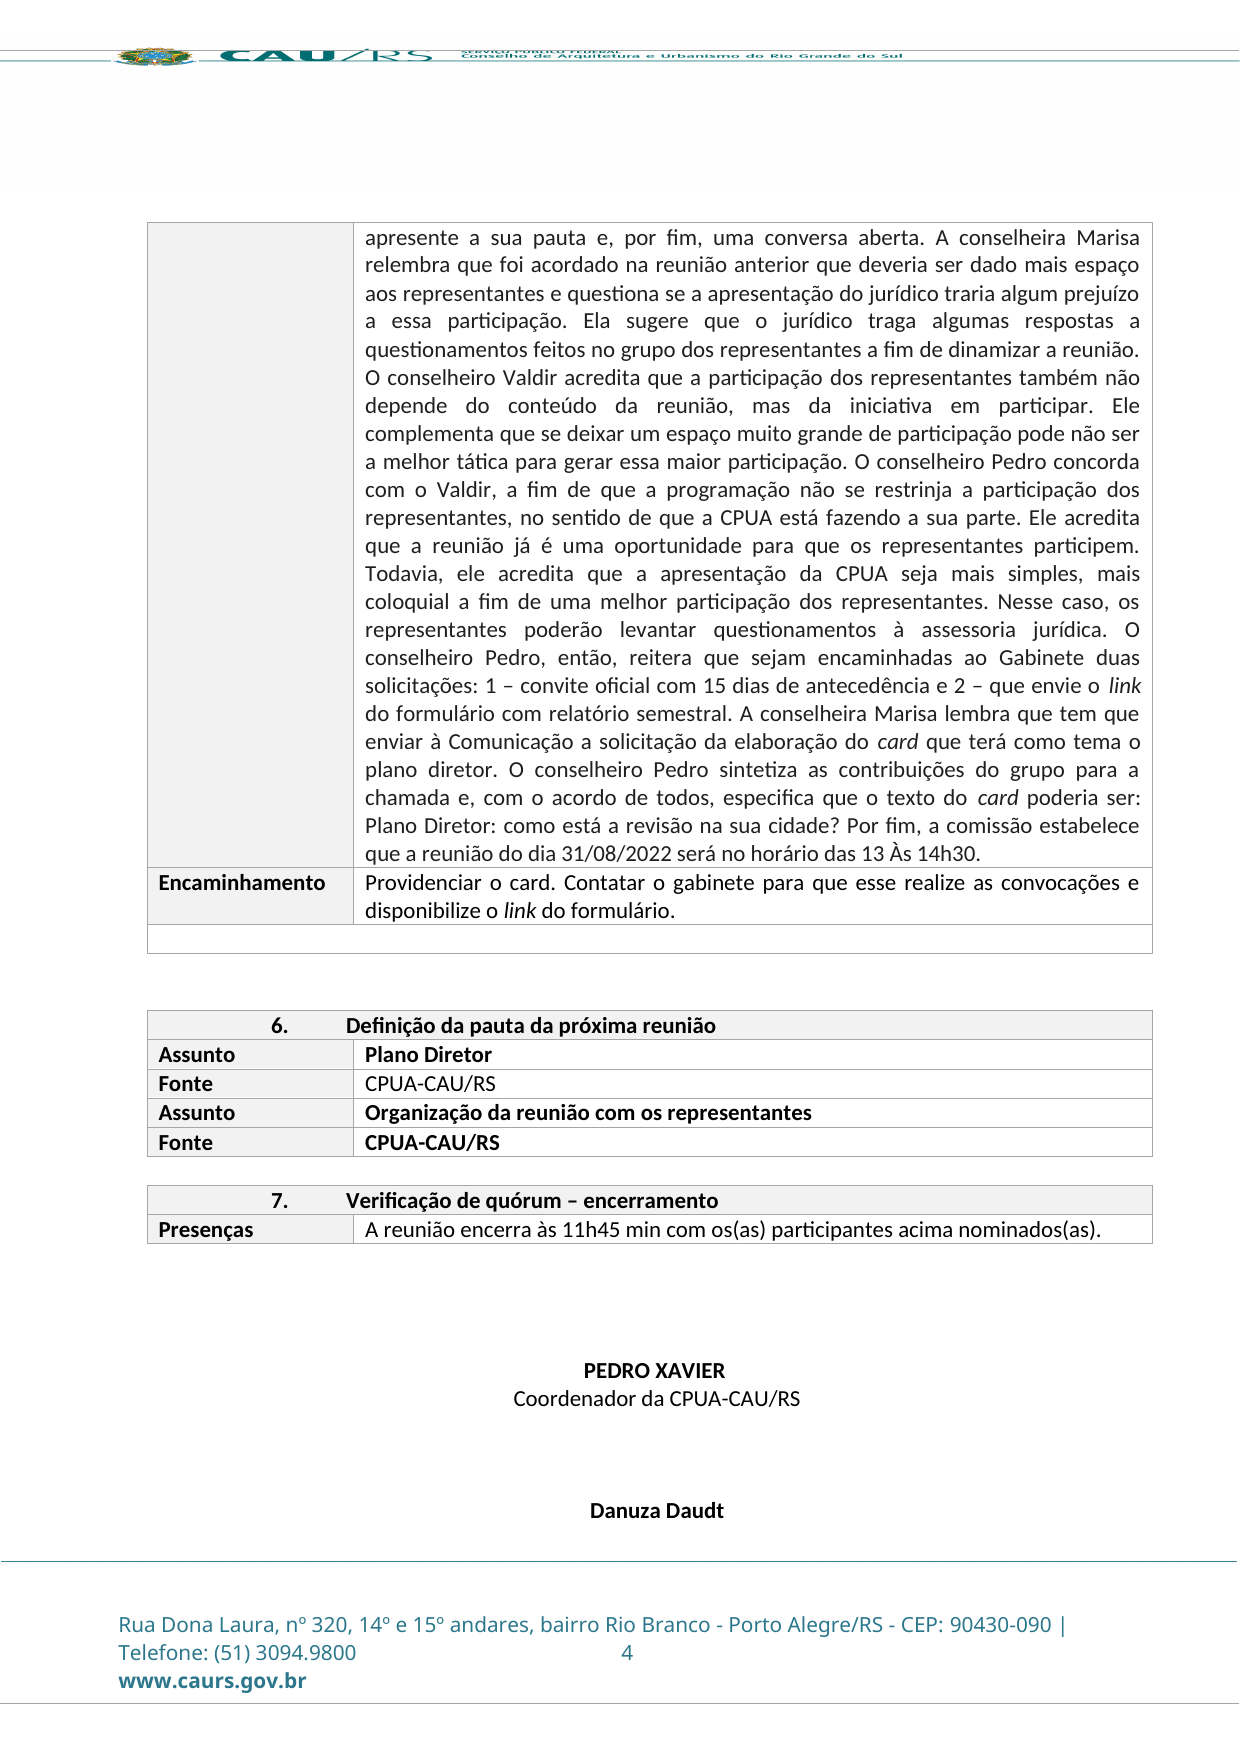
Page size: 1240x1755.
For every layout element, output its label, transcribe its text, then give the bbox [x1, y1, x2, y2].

table_cell [148, 925, 1152, 953]
table_cell Fonte [148, 1128, 353, 1156]
table_cell Presenças [148, 1215, 353, 1243]
table_cell [148, 223, 353, 867]
table_cell Providenciar o card. Contatar o gabinete para que esse realize as convocações e disponibilize o link do formulário. [354, 868, 1152, 924]
table_cell Danuza Daudt [177, 1496, 1137, 1536]
table_cell A reunião encerra às 11h45 min com os(as) participantes acima nominados(as). [354, 1215, 1152, 1243]
table_cell Definição da pauta da próxima reunião [148, 1011, 1152, 1039]
table_cell Verificação de quórum – encerramento [148, 1186, 1152, 1214]
table_cell CPUA-CAU/RS [354, 1128, 1152, 1156]
table_cell [177, 1412, 1137, 1440]
table_header PEDRO XAVIER Coordenador da CPUA-CAU/RS [177, 1244, 1137, 1412]
table_cell [147, 1157, 174, 1185]
table_cell Organização da reunião com os representantes [354, 1099, 1152, 1127]
table_cell CPUA-CAU/RS [354, 1070, 1152, 1097]
table_cell Fonte [148, 1070, 353, 1097]
table_cell Encaminhamento [148, 868, 353, 924]
table_cell apresente a sua pauta e, por fim, uma conversa aberta. A conselheira Marisa relembra que foi acordado na reunião anterior que deveria ser dado mais espaço aos representantes e questiona se a apresentação do jurídico traria algum prejuízo a essa participação. Ela sugere que o jurídico traga algumas respostas a questionamentos feitos no grupo dos representantes a fim de dinamizar a reunião. O conselheiro Valdir acredita que a participação dos representantes também não depende do conteúdo da reunião, mas da iniciativa em participar. Ele complementa que se deixar um espaço muito grande de participação pode não ser a melhor tática para gerar essa maior participação. O conselheiro Pedro concorda com o Valdir, a fim de que a programação não se restrinja a participação dos representantes, no sentido de que a CPUA está fazendo a sua parte. Ele acredita que a reunião já é uma oportunidade para que os representantes participem. Todavia, ele acredita que a apresentação da CPUA seja mais simples, mais coloquial a fim de uma melhor participação dos representantes. Nesse caso, os representantes poderão levantar questionamentos à assessoria jurídica. O conselheiro Pedro, então, reitera que sejam encaminhadas ao Gabinete duas solicitações: 1 – convite oficial com 15 dias de antecedência e 2 – que envie o link do formulário com relatório semestral. A conselheira Marisa lembra que tem que enviar à Comunicação a solicitação da elaboração do card que terá como tema o plano diretor. O conselheiro Pedro sintetiza as contribuições do grupo para a chamada e, com o acordo de todos, especifica que o texto do card poderia ser: Plano Diretor: como está a revisão na sua cidade? Por fim, a comissão estabelece que a reunião do dia 31/08/2022 será no horário das 13 Às 14h30. [354, 223, 1152, 867]
table_cell [973, 1157, 1153, 1185]
table_cell Assunto [148, 1099, 353, 1127]
table_cell Assunto [148, 1040, 353, 1068]
table_cell [174, 1157, 972, 1185]
table_cell [177, 1440, 1137, 1496]
table_cell [147, 954, 1153, 1010]
table_cell Plano Diretor [354, 1040, 1152, 1068]
